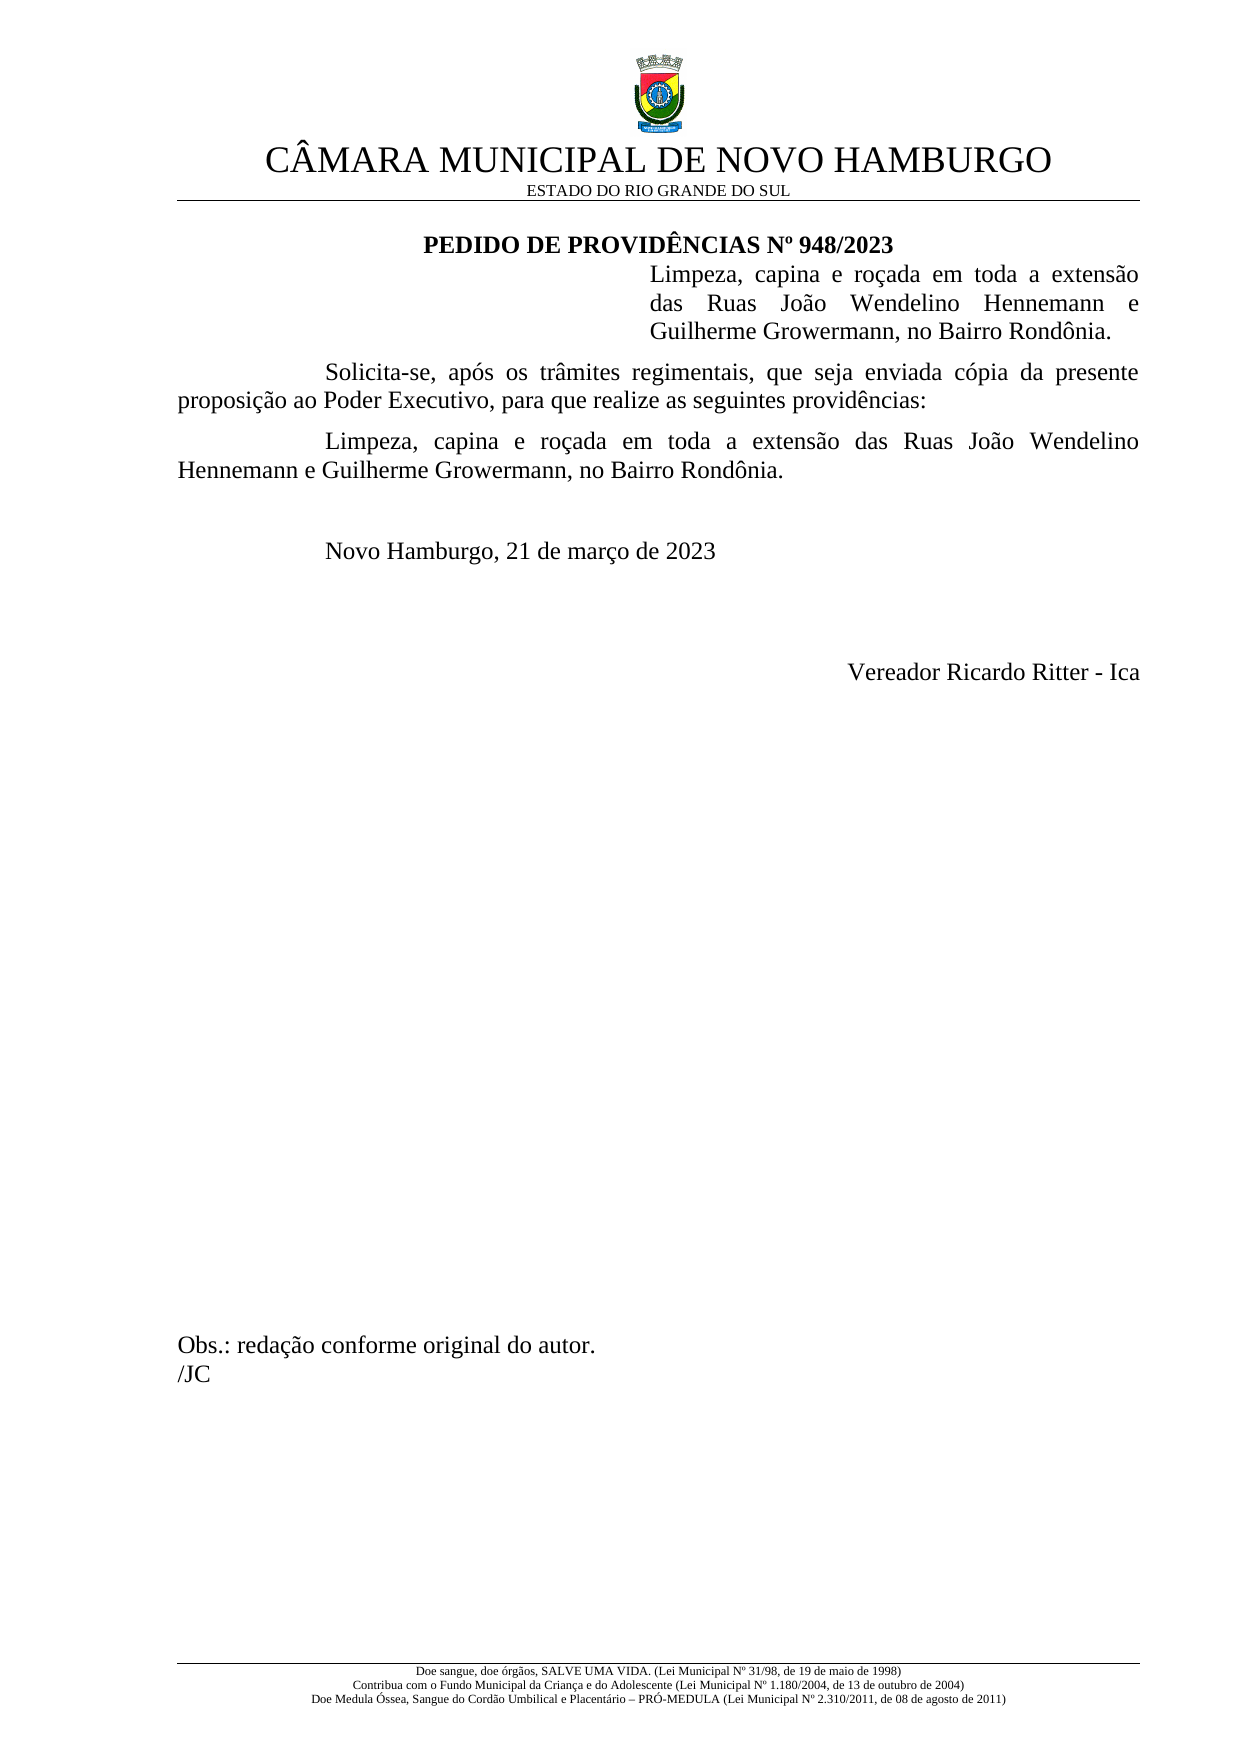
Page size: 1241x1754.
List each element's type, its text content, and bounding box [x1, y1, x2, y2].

text Limpeza, capina e roçada em toda a extensão das Ruas João Wendelino Hennemann e Guilherme Growermann, no Bairro Rondônia. [649, 259, 1140, 345]
text Solicita-se, após os trâmites regimentais, que seja enviada cópia da presente proposição ao Poder Executivo, para que realize as seguintes providências: [177, 357, 1140, 414]
text Limpeza, capina e roçada em toda a extensão das Ruas João Wendelino Hennemann e Guilherme Growermann, no Bairro Rondônia. [177, 426, 1140, 484]
text /JC [177, 1359, 1140, 1388]
text Novo Hamburgo, 21 de março de 2023 [177, 536, 1140, 565]
text Vereador Ricardo Ritter - Ica [177, 657, 1140, 686]
text Obs.: redação conforme original do autor. [177, 1331, 1140, 1359]
picture [630, 48, 687, 137]
text PEDIDO DE PROVIDÊNCIAS Nº 948/2023 [177, 230, 1140, 259]
